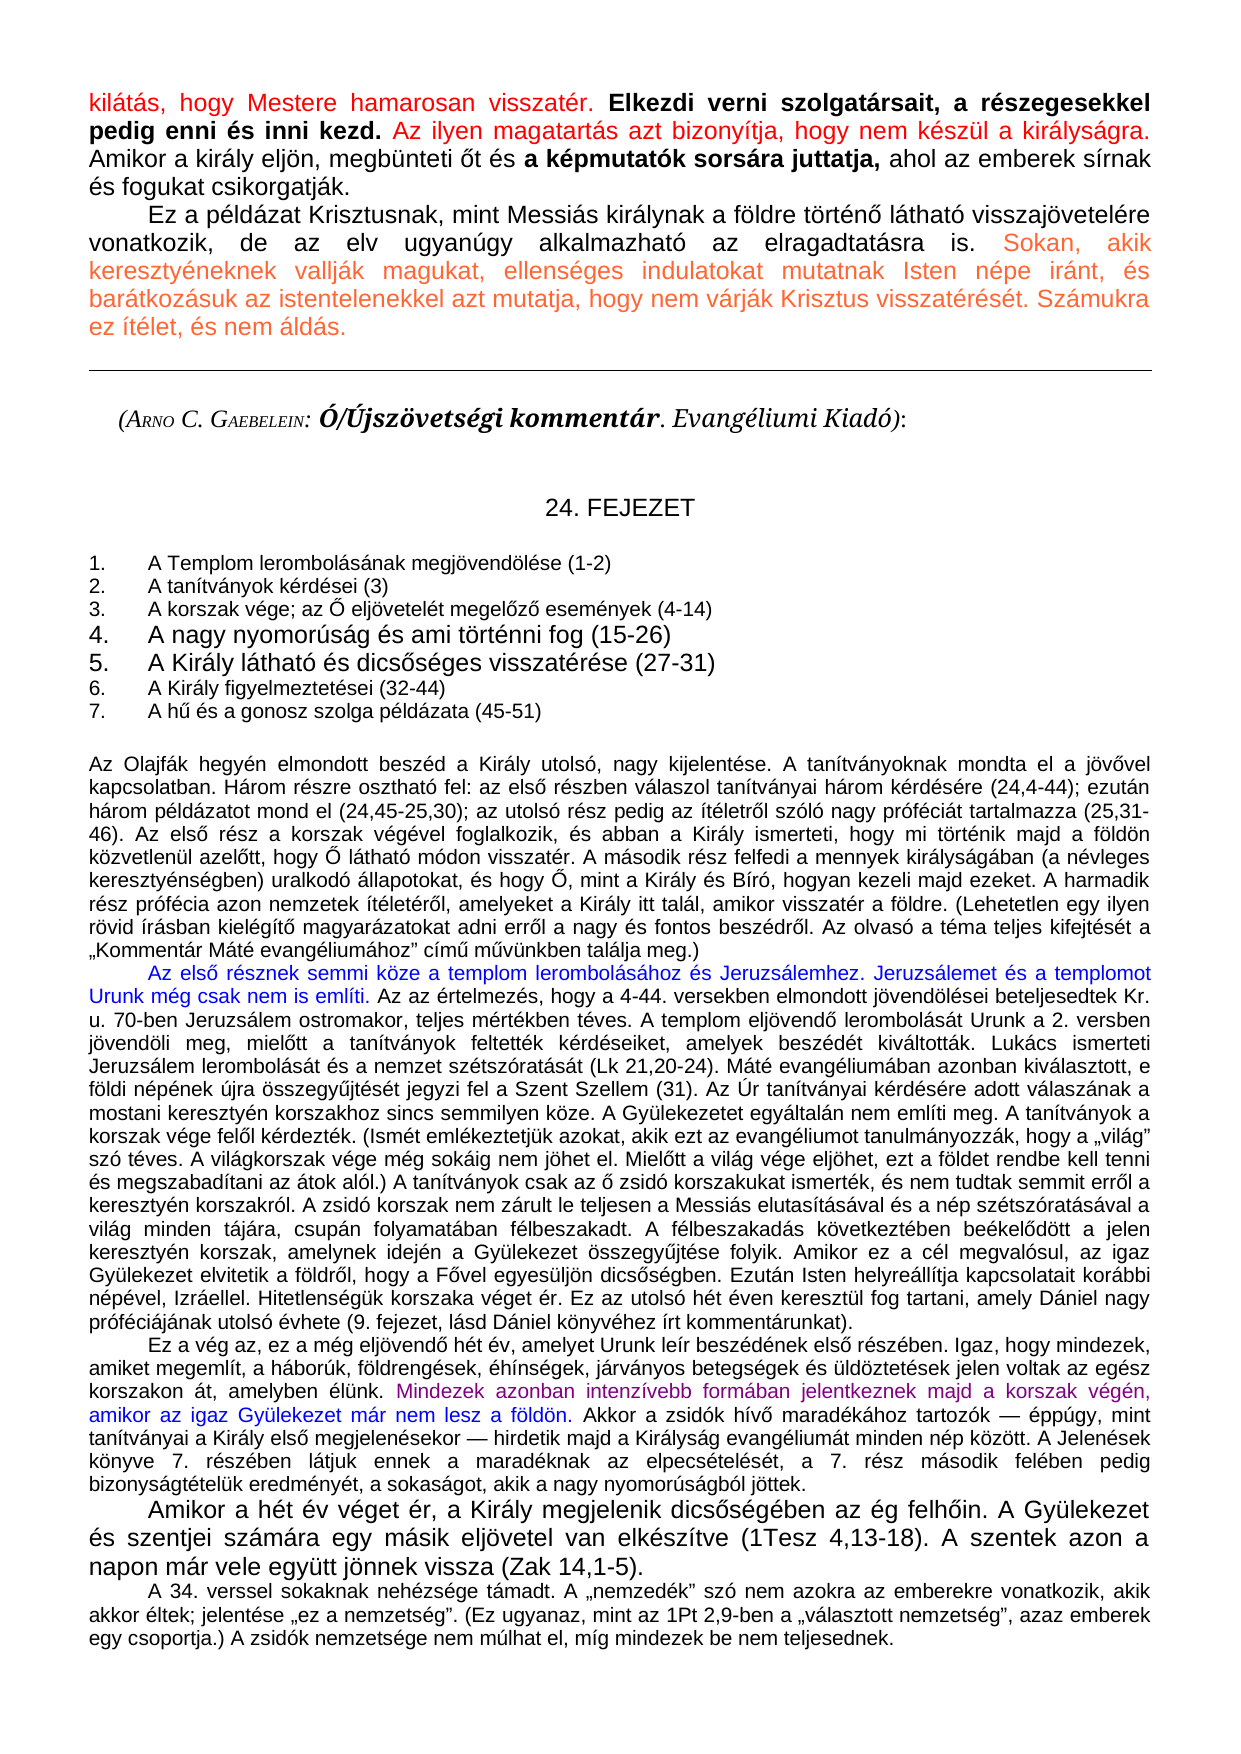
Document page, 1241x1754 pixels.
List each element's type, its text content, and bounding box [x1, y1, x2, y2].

text 2. A tanítványok kérdései (3) [88, 574, 1152, 598]
text Ez a vég az, ez a még eljövendő hét év, amelyet Urunk leír beszédének első részében. Igaz, hogy mindezek, amiket megemlít, a háborúk, földrengések, éhínségek, járványos betegségek és üldöztetések jelen voltak az egész korszakon át, amelyben élünk. Mindezek azonban intenzívebb formában jelentkeznek majd a korszak végén, amikor az igaz Gyülekezet már nem lesz a földön. Akkor a zsidók hívő maradékához tartozók — éppúgy, mint tanítványai a Király első megjelenésekor — hirdetik majd a Királyság evangéliumát minden nép között. A Jelenések könyve 7. részében látjuk ennek a maradéknak az elpecsételését, a 7. rész második felében pedig bizonyságtételük eredményét, a sokaságot, akik a nagy nyomorúságból jöttek. [88, 1333, 1152, 1496]
text 1. A Templom lerombolásának megjövendölése (1-2) [88, 551, 1152, 574]
text Ez a példázat Krisztusnak, mint Messiás királynak a földre történő látható visszajövetelére vonatkozik, de az elv ugyanúgy alkalmazható az elragadtatásra is. Sokan, akik keresztyéneknek vallják magukat, ellenséges indulatokat mutatnak Isten népe iránt, és barátkozásuk az istentelenekkel azt mutatja, hogy nem várják Krisztus visszatérését. Számukra ez ítélet, és nem áldás. [88, 201, 1152, 341]
text 5. A Király látható és dicsőséges visszatérése (27-31) [88, 649, 1152, 677]
text Amikor a hét év véget ér, a Király megjelenik dicsőségében az ég felhőin. A Gyülekezet és szentjei számára egy másik eljövetel van elkészítve (1Tesz 4,13-18). A szentek azon a napon már vele együtt jönnek vissza (Zak 14,1-5). [88, 1496, 1152, 1580]
text 6. A Király figyelmeztetései (32-44) [88, 677, 1152, 700]
text (Arno C. Gaebelein: Ó/Újszövetségi kommentár. Evangéliumi Kiadó): [88, 371, 1152, 464]
text 3. A korszak vége; az Ő eljövetelét megelőző események (4-14) [88, 598, 1152, 621]
text 4. A nagy nyomorúság és ami történni fog (15-26) [88, 621, 1152, 649]
text Az Olajfák hegyén elmondott beszéd a Király utolsó, nagy kijelentése. A tanítványoknak mondta el a jövővel kapcsolatban. Három részre osztható fel: az első részben válaszol tanítványai három kérdésére (24,4-44); ezután három példázatot mond el (24,45-25,30); az utolsó rész pedig az ítéletről szóló nagy próféciát tartalmazza (25,31-46). Az első rész a korszak végével foglalkozik, és abban a Király ismerteti, hogy mi történik majd a földön közvetlenül azelőtt, hogy Ő látható módon visszatér. A második rész felfedi a mennyek királyságában (a névleges keresztyénségben) uralkodó állapotokat, és hogy Ő, mint a Király és Bíró, hogyan kezeli majd ezeket. A harmadik rész prófécia azon nemzetek ítéletéről, amelyeket a Király itt talál, amikor visszatér a földre. (Lehetetlen egy ilyen rövid írásban kielégítő magyarázatokat adni erről a nagy és fontos beszédről. Az olvasó a téma teljes kifejtését a „Kommentár Máté evangéliumához” című művünkben találja meg.) [88, 753, 1152, 962]
text 7. A hű és a gonosz szolga példázata (45-51) [88, 700, 1152, 723]
text kilátás, hogy Mestere hamarosan visszatér. Elkezdi verni szolgatársait, a részegesekkel pedig enni és inni kezd. Az ilyen magatartás azt bizonyítja, hogy nem készül a királyságra. Amikor a király eljön, megbünteti őt és a képmutatók sorsára juttatja, ahol az emberek sírnak és fogukat csikorgatják. [88, 88, 1152, 201]
text Az első résznek semmi köze a templom lerombolásához és Jeruzsálemhez. Jeruzsálemet és a templomot Urunk még csak nem is említi. Az az értelmezés, hogy a 4-44. versekben elmondott jövendölései beteljesedtek Kr. u. 70-ben Jeruzsálem ostromakor, teljes mértékben téves. A templom eljövendő lerombolását Urunk a 2. versben jövendöli meg, mielőtt a tanítványok feltették kérdéseiket, amelyek beszédét kiváltották. Lukács ismerteti Jeruzsálem lerombolását és a nemzet szétszóratását (Lk 21,20-24). Máté evangéliumában azonban kiválasztott, e földi népének újra összegyűjtését jegyzi fel a Szent Szellem (31). Az Úr tanítványai kérdésére adott válaszának a mostani keresztyén korszakhoz sincs semmilyen köze. A Gyülekezetet egyáltalán nem említi meg. A tanítványok a korszak vége felől kérdezték. (Ismét emlékeztetjük azokat, akik ezt az evangéliumot tanulmányozzák, hogy a „világ” szó téves. A világkorszak vége még sokáig nem jöhet el. Mielőtt a világ vége eljöhet, ezt a földet rendbe kell tenni és megszabadítani az átok alól.) A tanítványok csak az ő zsidó korszakukat ismerték, és nem tudtak semmit erről a keresztyén korszakról. A zsidó korszak nem zárult le teljesen a Messiás elutasításával és a nép szétszóratásával a világ minden tájára, csupán folyamatában félbeszakadt. A félbeszakadás következtében beékelődött a jelen keresztyén korszak, amelynek idején a Gyülekezet összegyűjtése folyik. Amikor ez a cél megvalósul, az igaz Gyülekezet elvitetik a földről, hogy a Fővel egyesüljön dicsőségben. Ezután Isten helyreállítja kapcsolatait korábbi népével, Izráellel. Hitetlenségük korszaka véget ér. Ez az utolsó hét éven keresztül fog tartani, amely Dániel nagy próféciájának utolsó évhete (9. fejezet, lásd Dániel könyvéhez írt kommentárunkat). [88, 962, 1152, 1333]
text 24. FEJEZET [88, 494, 1152, 522]
text A 34. verssel sokaknak nehézsége támadt. A „nemzedék” szó nem azokra az emberekre vonatkozik, akik akkor éltek; jelentése „ez a nemzetség”. (Ez ugyanaz, mint az 1Pt 2,9-ben a „választott nemzetség”, azaz emberek egy csoportja.) A zsidók nemzetsége nem múlhat el, míg mindezek be nem teljesednek. [88, 1580, 1152, 1650]
